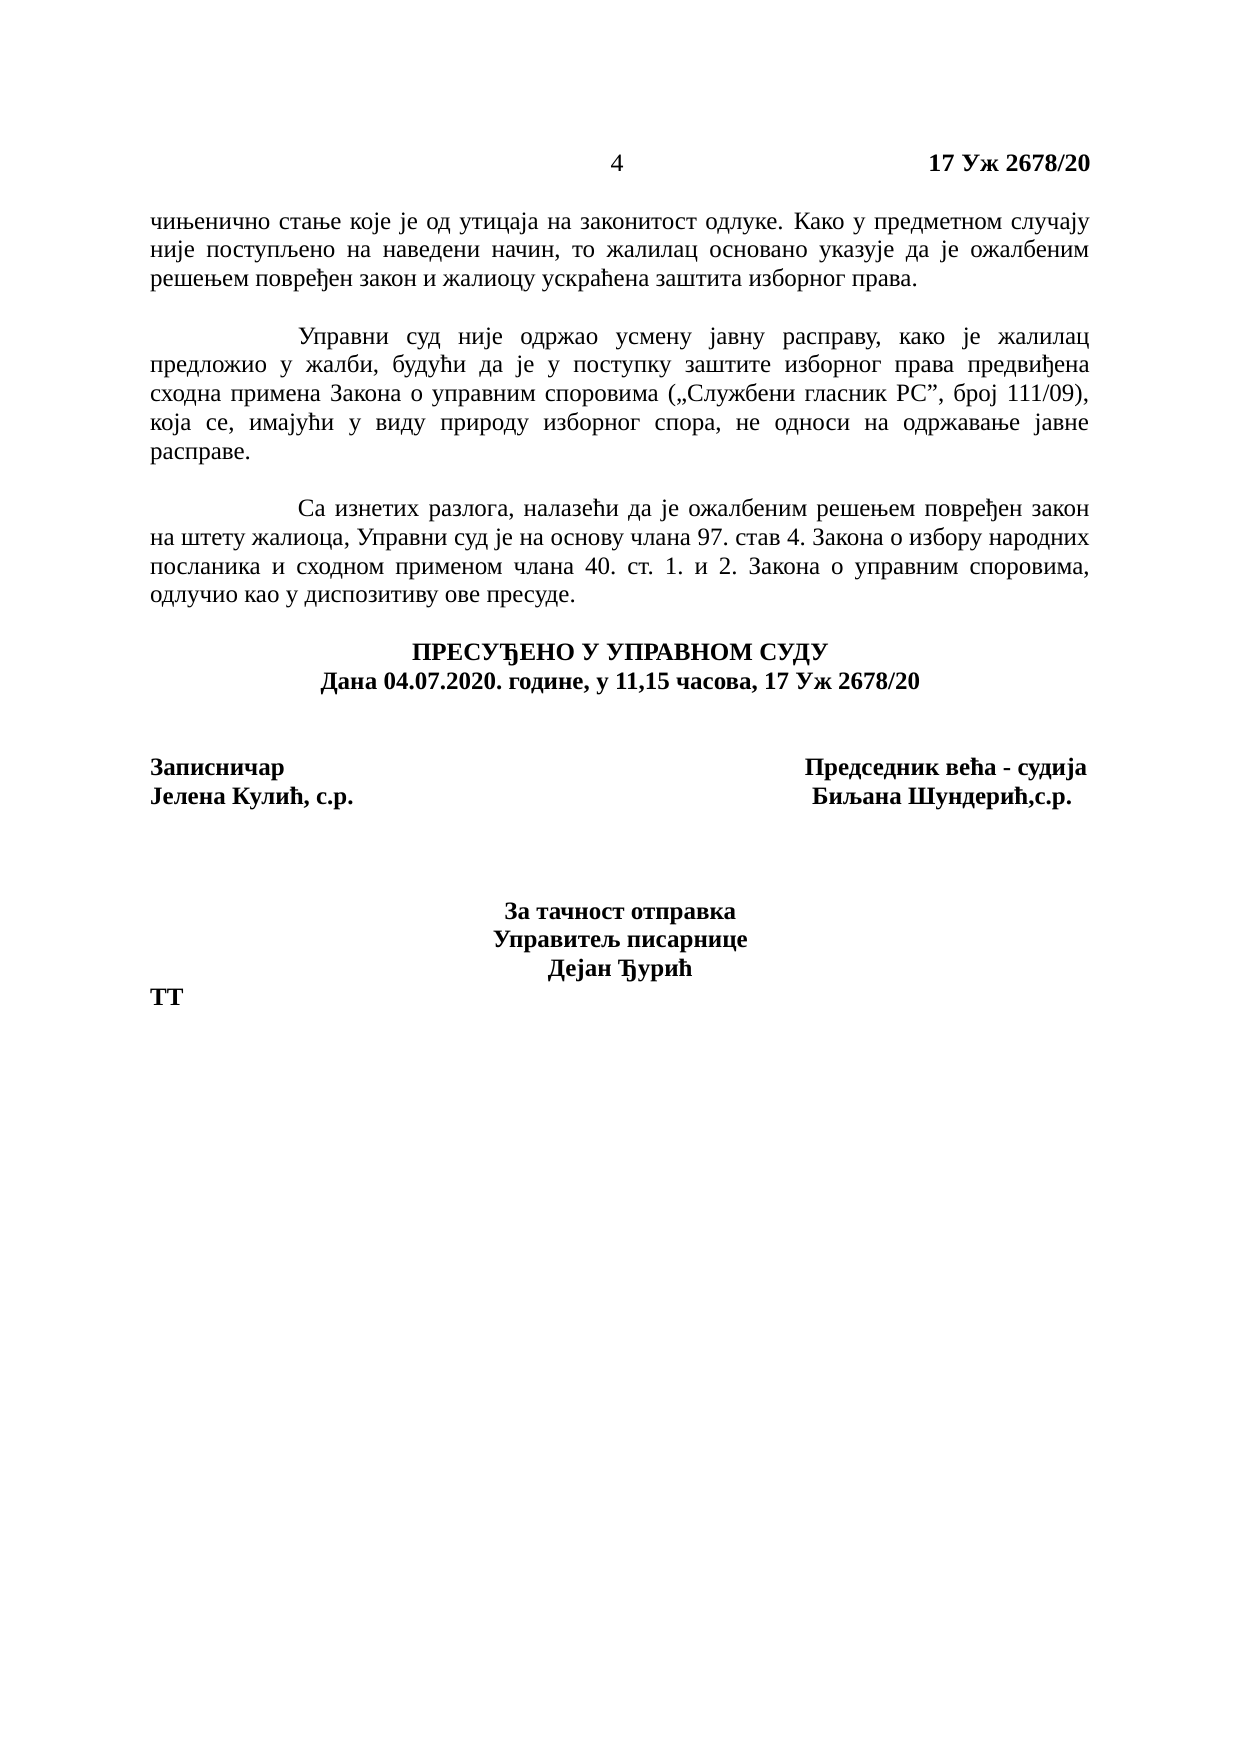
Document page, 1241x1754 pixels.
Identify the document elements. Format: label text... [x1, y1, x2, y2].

text Записничар Председник већа - судија [150, 752, 1090, 781]
text чињенично стање које је од утицаја на законитост одлуке. Како у предметном случају није поступљено на наведени начин, то жалилац основано указује да је ожалбеним решењем повређен закон и жалиоцу ускраћена заштита изборног права. [150, 206, 1090, 292]
text Са изнетих разлога, налазећи да је ожалбеним решењем повређен закон на штету жалиоца, Управни суд је на основу члана 97. став 4. Закона о избору народних посланика и сходном применом члана 40. ст. 1. и 2. Закона о управним споровима, одлучио као у диспозитиву ове пресуде. [150, 493, 1090, 608]
text ТТ [150, 982, 1090, 1011]
text Управитељ писарнице [150, 924, 1090, 953]
text Дејан Ђурић [150, 953, 1090, 982]
text ПРЕСУЂЕНО У УПРАВНОМ СУДУ [150, 637, 1090, 666]
text Јелена Кулић, с.р. Биљана Шундерић,с.р. [150, 781, 1090, 809]
text За тачност отправка [150, 896, 1090, 924]
text Управни суд није одржао усмену јавну расправу, како је жалилац предложио у жалби, будући да је у поступку заштите изборног права предвиђена сходна примена Закона о управним споровима („Службени гласник РС”, број 111/09), која се, имајући у виду природу изборног спора, не односи на одржавање јавне расправе. [150, 321, 1090, 464]
text Дана 04.07.2020. године, у 11,15 часова, 17 Уж 2678/20 [150, 666, 1090, 694]
